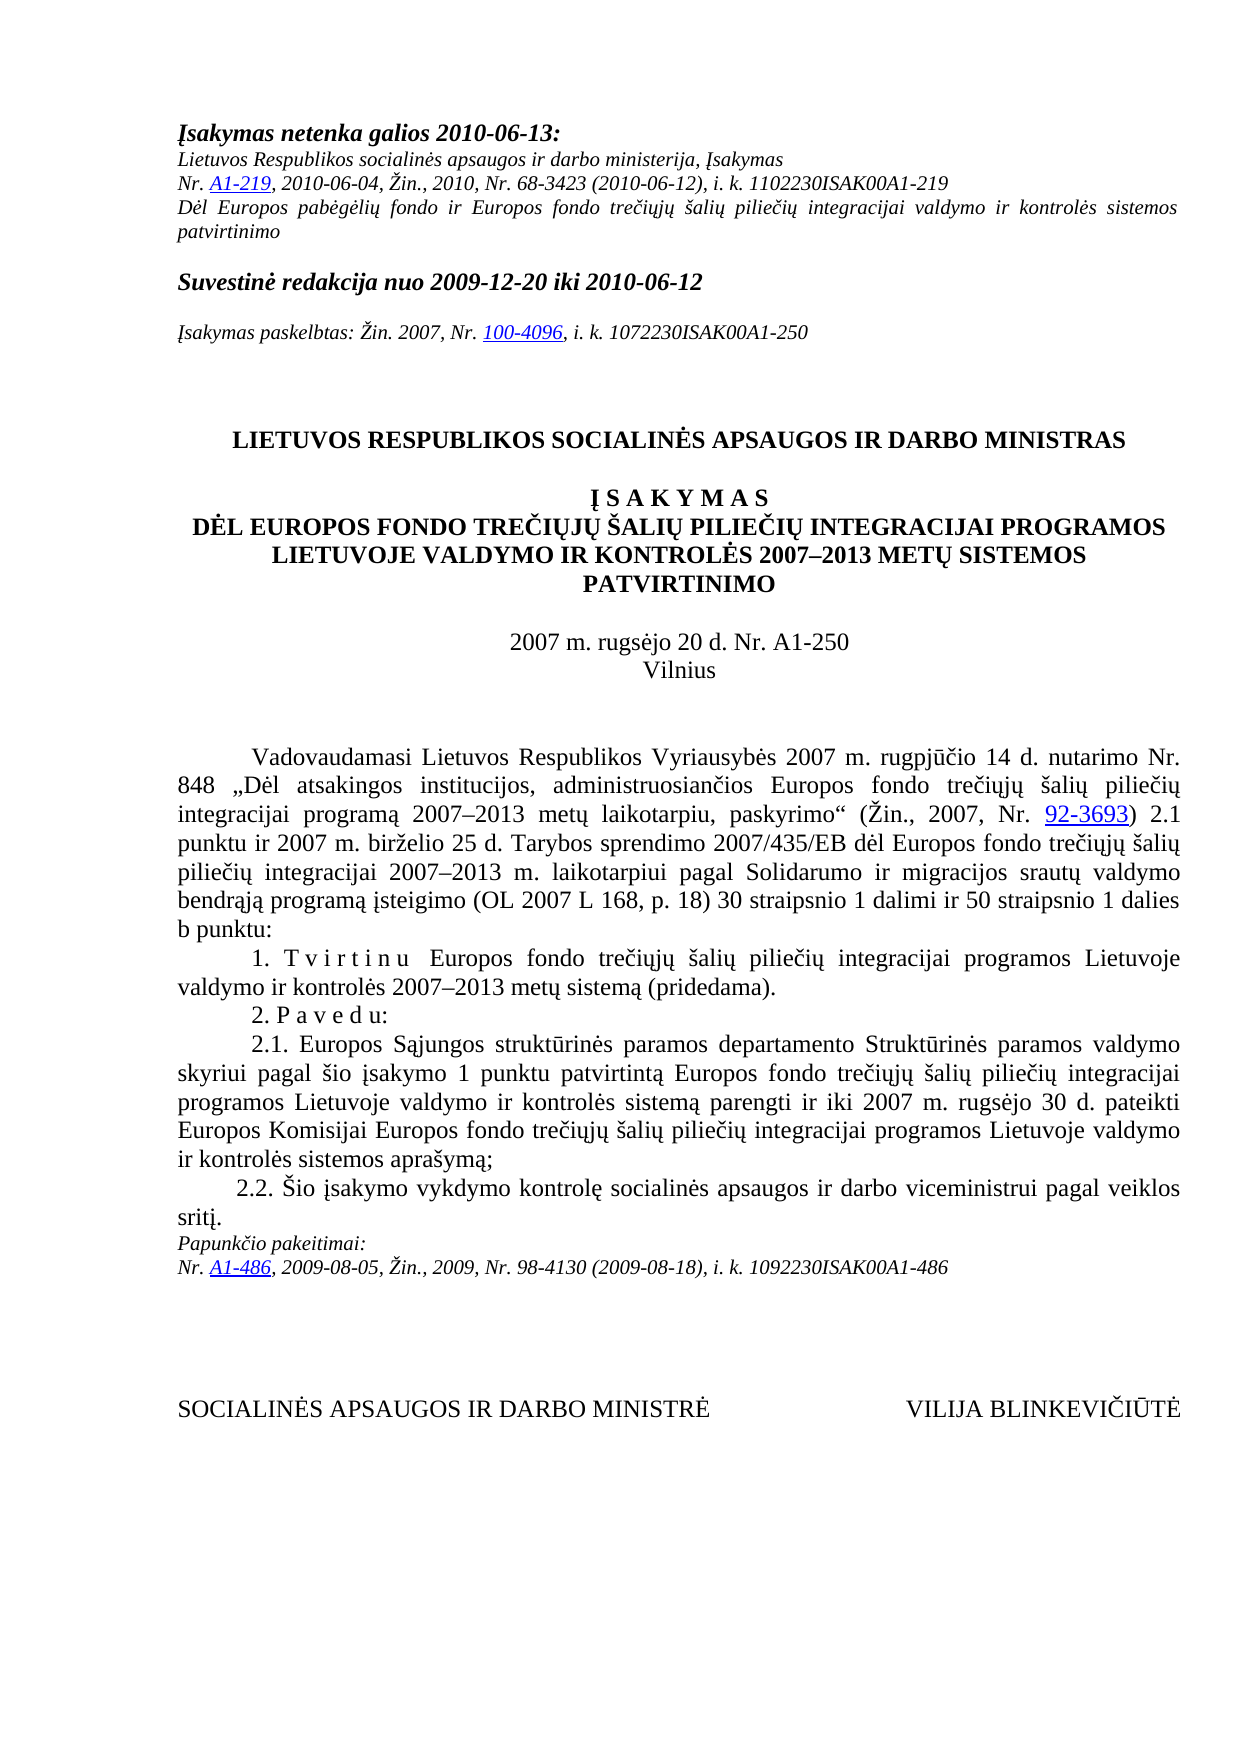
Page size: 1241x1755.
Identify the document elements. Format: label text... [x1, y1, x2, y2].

text Nr. A1-219, 2010-06-04, Žin., 2010, Nr. 68-3423 (2010-06-12), i. k. 1102230ISAK00A1-219 [177, 171, 1181, 195]
text Įsakymas netenka galios 2010-06-13: [177, 118, 1181, 147]
text LIETUVOS RESPUBLIKOS SOCIALINĖS APSAUGOS IR DARBO MINISTRAS [177, 426, 1181, 454]
text SOCIALINĖS APSAUGOS IR DARBO MINISTRĖ VILIJA BLINKEVIČIŪTĖ [177, 1394, 1181, 1422]
text Papunkčio pakeitimai: [177, 1231, 1181, 1255]
text Įsakymas paskelbtas: Žin. 2007, Nr. 100-4096, i. k. 1072230ISAK00A1-250 [177, 320, 1181, 344]
text 2.2. Šio įsakymo vykdymo kontrolę socialinės apsaugos ir darbo viceministrui pagal veiklos sritį. [177, 1173, 1181, 1231]
text Nr. A1-486, 2009-08-05, Žin., 2009, Nr. 98-4130 (2009-08-18), i. k. 1092230ISAK00A1-486 [177, 1255, 1181, 1279]
text Vadovaudamasi Lietuvos Respublikos Vyriausybės 2007 m. rugpjūčio 14 d. nutarimo Nr. 848 „Dėl atsakingos institucijos, administruosiančios Europos fondo trečiųjų šalių piliečių integracijai programą 2007–2013 metų laikotarpiu, paskyrimo“ (Žin., 2007, Nr. 92-3693) 2.1 punktu ir 2007 m. birželio 25 d. Tarybos sprendimo 2007/435/EB dėl Europos fondo trečiųjų šalių piliečių integracijai 2007–2013 m. laikotarpiui pagal Solidarumo ir migracijos srautų valdymo bendrąją programą įsteigimo (OL 2007 L 168, p. 18) 30 straipsnio 1 dalimi ir 50 straipsnio 1 dalies b punktu: [177, 742, 1181, 943]
text DĖL EUROPOS FONDO TREČIŲJŲ ŠALIŲ PILIEČIŲ INTEGRACIJAI PROGRAMOS LIETUVOJE VALDYMO IR KONTROLĖS 2007–2013 METŲ SISTEMOS PATVIRTINIMO [177, 512, 1181, 598]
text 2007 m. rugsėjo 20 d. Nr. A1-250 [177, 627, 1181, 656]
text 2.1. Europos Sąjungos struktūrinės paramos departamento Struktūrinės paramos valdymo skyriui pagal šio įsakymo 1 punktu patvirtintą Europos fondo trečiųjų šalių piliečių integracijai programos Lietuvoje valdymo ir kontrolės sistemą parengti ir iki 2007 m. rugsėjo 30 d. pateikti Europos Komisijai Europos fondo trečiųjų šalių piliečių integracijai programos Lietuvoje valdymo ir kontrolės sistemos aprašymą; [177, 1029, 1181, 1173]
text 2. Pavedu: [177, 1001, 1181, 1029]
text 1. Tvirtinu Europos fondo trečiųjų šalių piliečių integracijai programos Lietuvoje valdymo ir kontrolės 2007–2013 metų sistemą (pridedama). [177, 943, 1181, 1001]
text Dėl Europos pabėgėlių fondo ir Europos fondo trečiųjų šalių piliečių integracijai valdymo ir kontrolės sistemos patvirtinimo [177, 195, 1181, 243]
text Į S A K Y M A S [177, 483, 1181, 512]
text Lietuvos Respublikos socialinės apsaugos ir darbo ministerija, Įsakymas [177, 147, 1181, 171]
text Suvestinė redakcija nuo 2009-12-20 iki 2010-06-12 [177, 267, 1181, 296]
text Vilnius [177, 656, 1181, 684]
